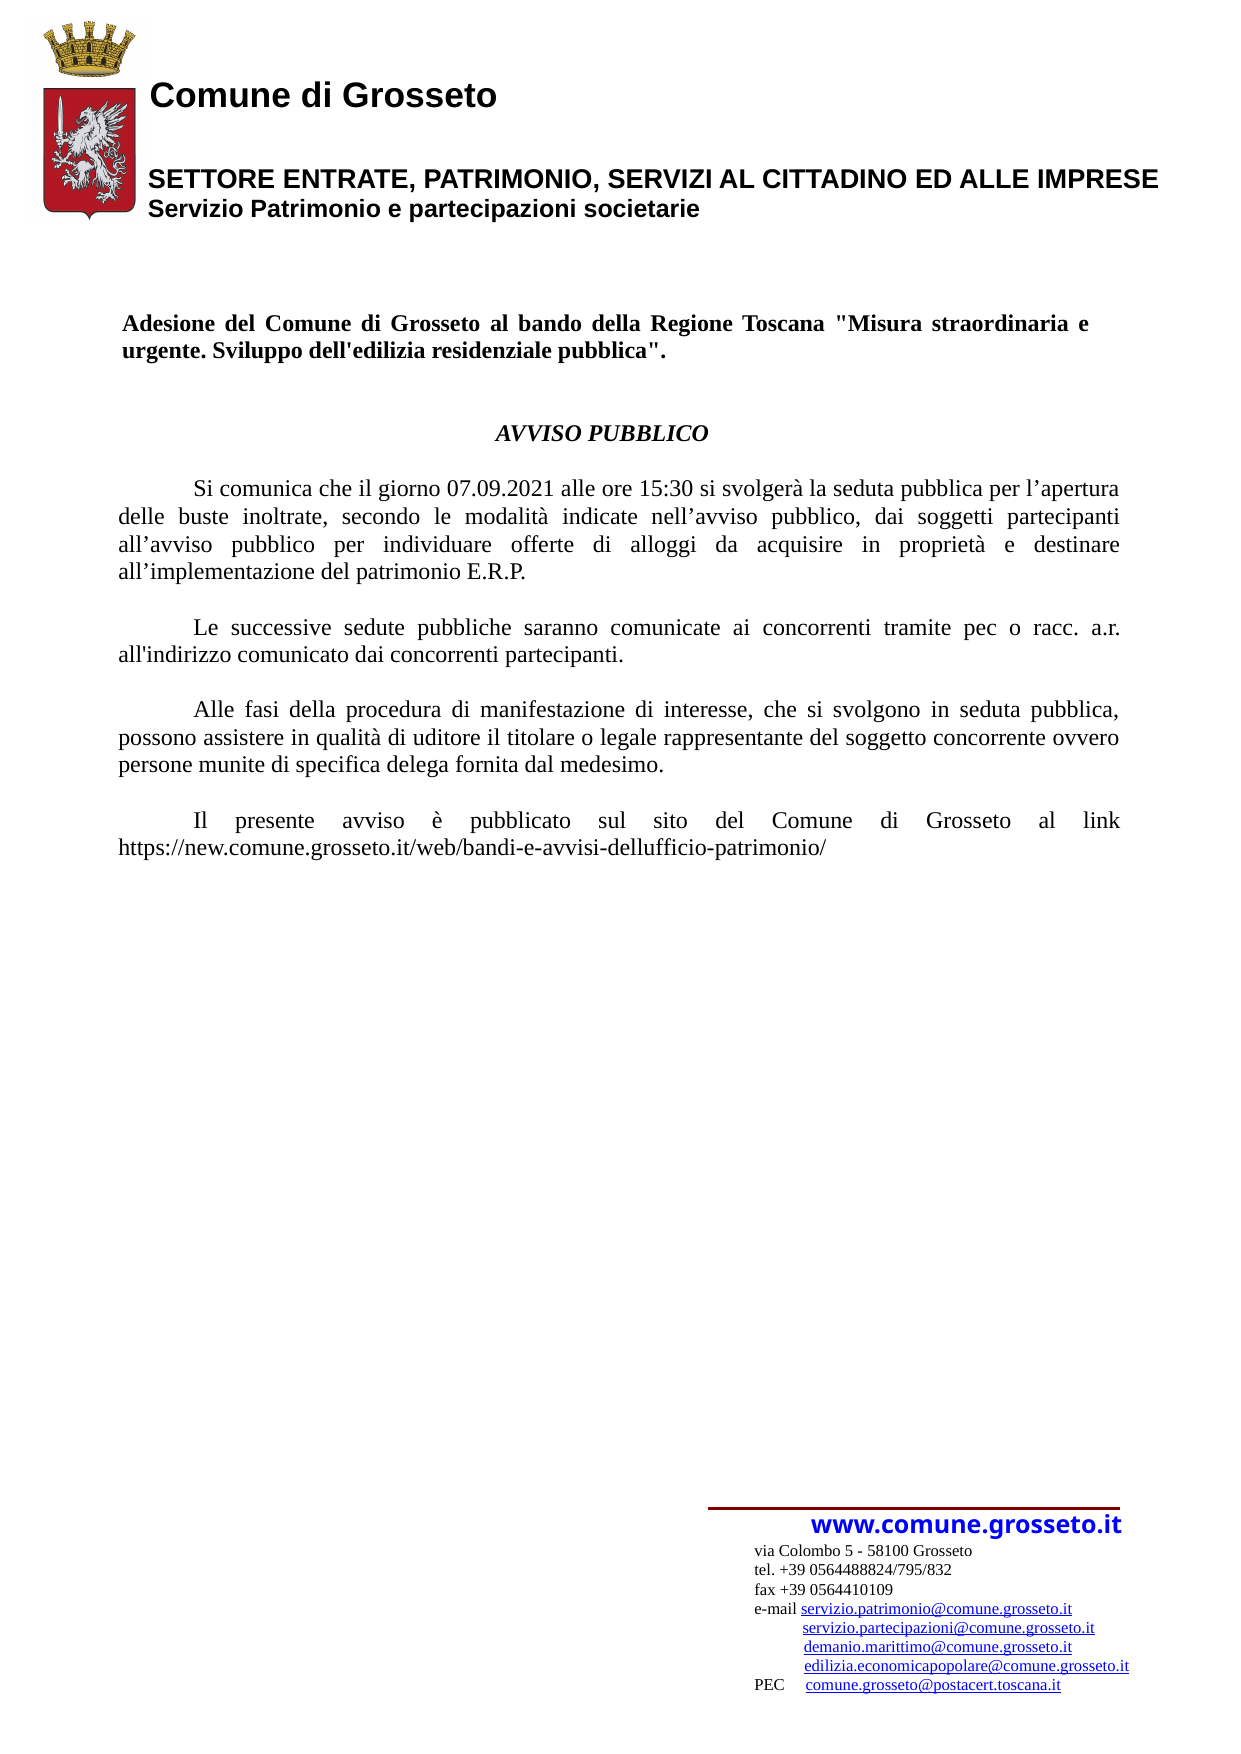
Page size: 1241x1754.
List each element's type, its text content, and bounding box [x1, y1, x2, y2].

text Le successive sedute pubbliche saranno comunicate ai concorrenti tramite pec o racc. a.r. all'indirizzo comunicato dai concorrenti partecipanti. [118, 612, 1122, 668]
picture [26, 21, 149, 225]
text Adesione del Comune di Grosseto al bando della Regione Toscana "Misura straordinaria e urgente. Sviluppo dell'edilizia residenziale pubblica". [122, 309, 1091, 364]
text Il presente avviso è pubblicato sul sito del Comune di Grosseto al link https://new.comune.grosseto.it/web/bandi-e-avvisi-dellufficio-patrimonio/ [118, 806, 1122, 861]
text Si comunica che il giorno 07.09.2021 alle ore 15:30 si svolgerà la seduta pubblica per l’apertura delle buste inoltrate, secondo le modalità indicate nell’avviso pubblico, dai soggetti partecipanti all’avviso pubblico per individuare offerte di alloggi da acquisire in proprietà e destinare all’implementazione del patrimonio E.R.P. [118, 474, 1122, 585]
text Alle fasi della procedura di manifestazione di interesse, che si svolgono in seduta pubblica, possono assistere in qualità di uditore il titolare o legale rappresentante del soggetto concorrente ovvero persone munite di specifica delega fornita dal medesimo. [118, 695, 1122, 778]
text AVVISO PUBBLICO [122, 419, 1091, 447]
